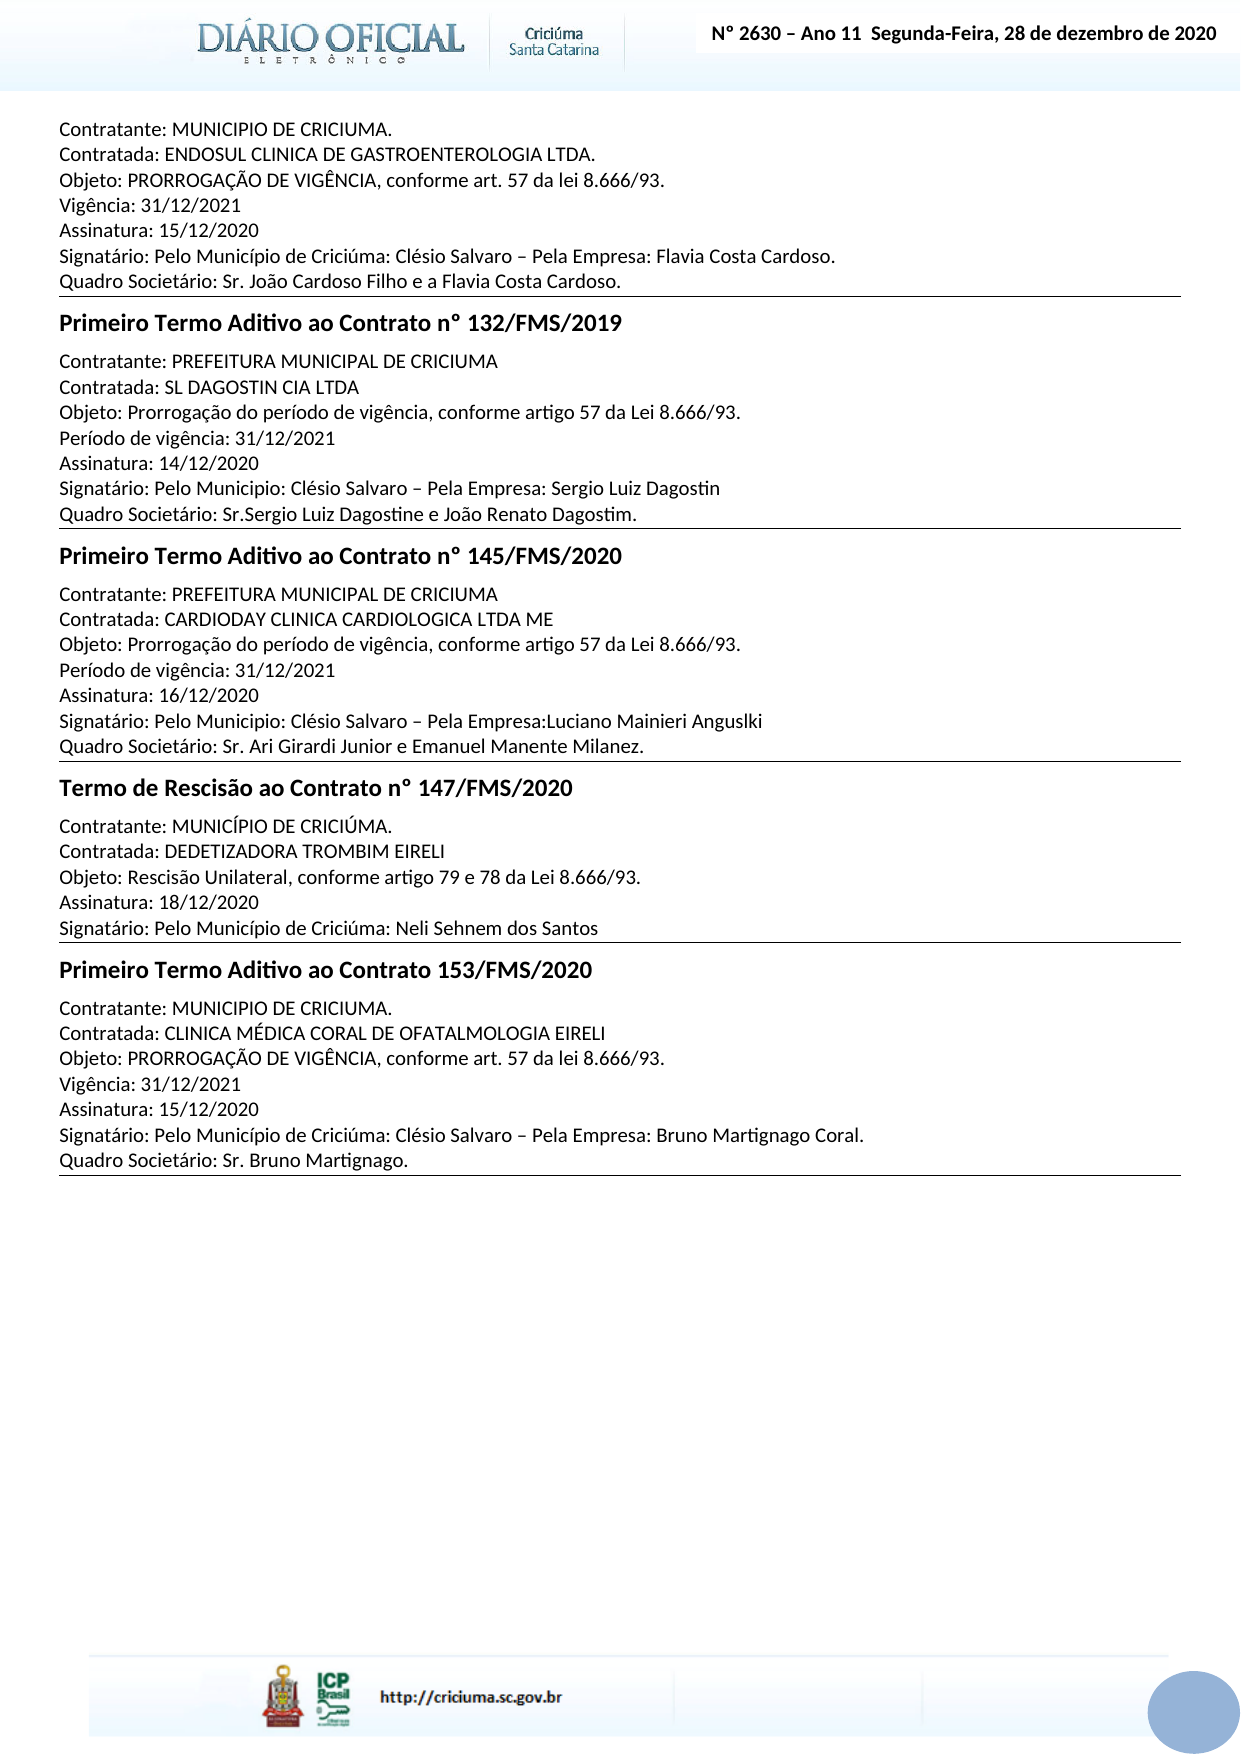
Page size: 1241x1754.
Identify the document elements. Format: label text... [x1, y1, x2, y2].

text Assinatura: 18/12/2020 [59, 889, 1181, 915]
text Assinatura: 14/12/2020 [59, 450, 1181, 476]
text Assinatura: 15/12/2020 [59, 218, 1181, 243]
text Primeiro Termo Aditivo ao Contrato nº 132/FMS/2019 [59, 307, 1181, 338]
text Contratada: SL DAGOSTIN CIA LTDA [59, 374, 1181, 399]
text Contratante: MUNICIPIO DE CRICIUMA. [59, 995, 1181, 1020]
text Contratada: CARDIODAY CLINICA CARDIOLOGICA LTDA ME [59, 606, 1181, 632]
text Contratante: PREFEITURA MUNICIPAL DE CRICIUMA [59, 348, 1181, 374]
text Signatário: Pelo Município de Criciúma: Clésio Salvaro – Pela Empresa: Flavia Costa Cardoso. [59, 243, 1181, 268]
text Termo de Rescisão ao Contrato nº 147/FMS/2020 [59, 772, 1181, 803]
text Primeiro Termo Aditivo ao Contrato nº 145/FMS/2020 [59, 540, 1181, 570]
text Objeto: PRORROGAÇÃO DE VIGÊNCIA, conforme art. 57 da lei 8.666/93. [59, 167, 1181, 192]
text Contratante: PREFEITURA MUNICIPAL DE CRICIUMA [59, 581, 1181, 606]
text Signatário: Pelo Município de Criciúma: Clésio Salvaro – Pela Empresa: Bruno Martignago Coral. [59, 1122, 1181, 1147]
text Objeto: Prorrogação do período de vigência, conforme artigo 57 da Lei 8.666/93. [59, 632, 1181, 657]
text Vigência: 31/12/2021 [59, 192, 1181, 218]
text Contratante: MUNICÍPIO DE CRICIÚMA. [59, 813, 1181, 839]
text Assinatura: 16/12/2020 [59, 682, 1181, 708]
text Período de vigência: 31/12/2021 [59, 657, 1181, 682]
text Período de vigência: 31/12/2021 [59, 425, 1181, 450]
text Quadro Societário: Sr.Sergio Luiz Dagostine e João Renato Dagostim. [59, 501, 1181, 528]
text Quadro Societário: Sr. João Cardoso Filho e a Flavia Costa Cardoso. [59, 268, 1181, 296]
text Contratada: ENDOSUL CLINICA DE GASTROENTEROLOGIA LTDA. [59, 141, 1181, 167]
text Signatário: Pelo Município de Criciúma: Neli Sehnem dos Santos [59, 915, 1181, 942]
text Vigência: 31/12/2021 [59, 1071, 1181, 1096]
text Objeto: PRORROGAÇÃO DE VIGÊNCIA, conforme art. 57 da lei 8.666/93. [59, 1046, 1181, 1071]
text Contratada: DEDETIZADORA TROMBIM EIRELI [59, 839, 1181, 864]
text Quadro Societário: Sr. Bruno Martignago. [59, 1147, 1181, 1175]
text Assinatura: 15/12/2020 [59, 1096, 1181, 1122]
text Signatário: Pelo Municipio: Clésio Salvaro – Pela Empresa: Sergio Luiz Dagostin [59, 476, 1181, 501]
text Contratada: CLINICA MÉDICA CORAL DE OFATALMOLOGIA EIRELI [59, 1020, 1181, 1046]
text Objeto: Rescisão Unilateral, conforme artigo 79 e 78 da Lei 8.666/93. [59, 864, 1181, 889]
text Signatário: Pelo Municipio: Clésio Salvaro – Pela Empresa:Luciano Mainieri Anguslki [59, 708, 1181, 733]
text Primeiro Termo Aditivo ao Contrato 153/FMS/2020 [59, 954, 1181, 984]
text Quadro Societário: Sr. Ari Girardi Junior e Emanuel Manente Milanez. [59, 733, 1181, 761]
text Contratante: MUNICIPIO DE CRICIUMA. [59, 116, 1181, 141]
text Objeto: Prorrogação do período de vigência, conforme artigo 57 da Lei 8.666/93. [59, 399, 1181, 425]
